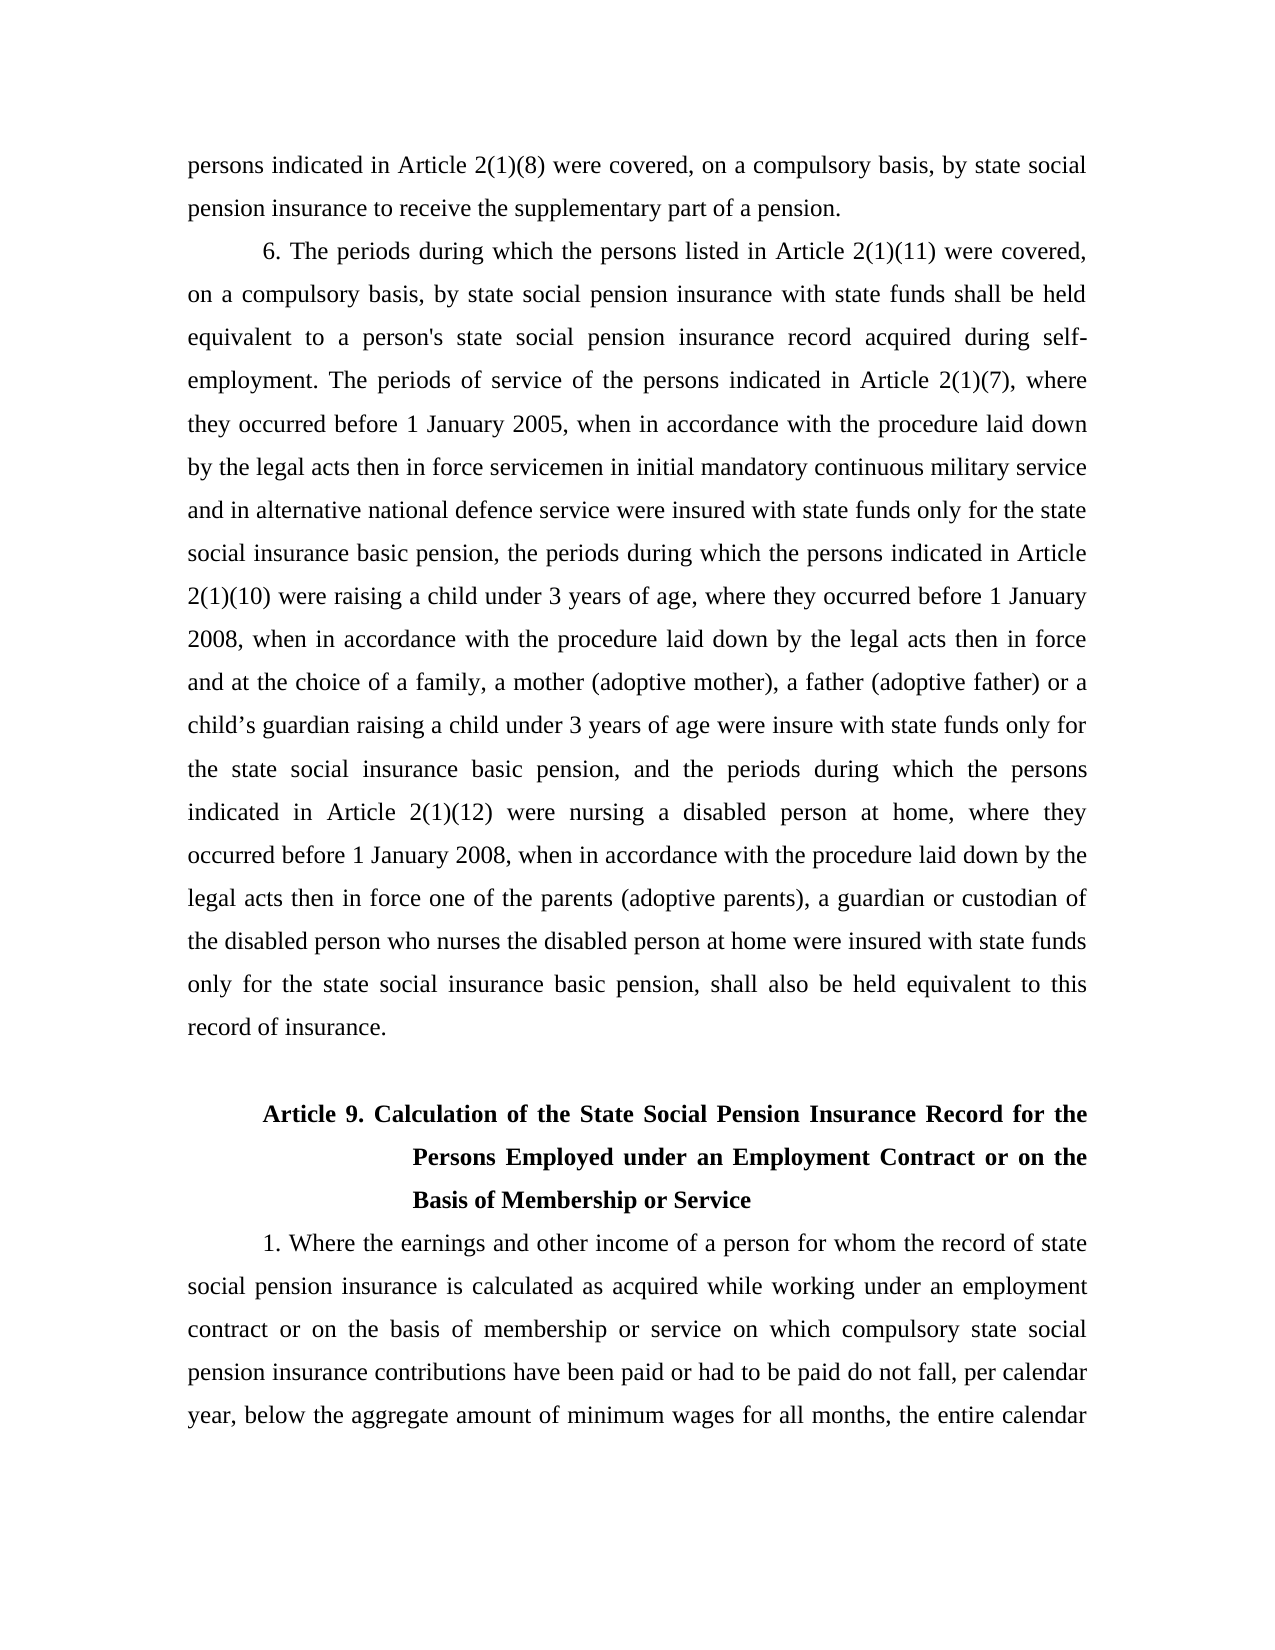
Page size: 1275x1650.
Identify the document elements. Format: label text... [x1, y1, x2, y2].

text 6. The periods during which the persons listed in Article 2(1)(11) were covered, on a compulsory basis, by state social pension insurance with state funds shall be held equivalent to a person's state social pension insurance record acquired during self-employment. The periods of service of the persons indicated in Article 2(1)(7), where they occurred before 1 January 2005, when in accordance with the procedure laid down by the legal acts then in force servicemen in initial mandatory continuous military service and in alternative national defence service were insured with state funds only for the state social insurance basic pension, the periods during which the persons indicated in Article 2(1)(10) were raising a child under 3 years of age, where they occurred before 1 January 2008, when in accordance with the procedure laid down by the legal acts then in force and at the choice of a family, a mother (adoptive mother), a father (adoptive father) or a child’s guardian raising a child under 3 years of age were insure with state funds only for the state social insurance basic pension, and the periods during which the persons indicated in Article 2(1)(12) were nursing a disabled person at home, where they occurred before 1 January 2008, when in accordance with the procedure laid down by the legal acts then in force one of the parents (adoptive parents), a guardian or custodian of the disabled person who nurses the disabled person at home were insured with state funds only for the state social insurance basic pension, shall also be held equivalent to this record of insurance. [187, 236, 1088, 1041]
text 1. Where the earnings and other income of a person for whom the record of state social pension insurance is calculated as acquired while working under an employment contract or on the basis of membership or service on which compulsory state social pension insurance contributions have been paid or had to be paid do not fall, per calendar year, below the aggregate amount of minimum wages for all months, the entire calendar [187, 1228, 1088, 1429]
text Article 9. Calculation of the State Social Pension Insurance Record for the Persons Employed under an Employment Contract or on the Basis of Membership or Service [262, 1099, 1088, 1214]
text persons indicated in Article 2(1)(8) were covered, on a compulsory basis, by state social pension insurance to receive the supplementary part of a pension. [187, 150, 1088, 222]
